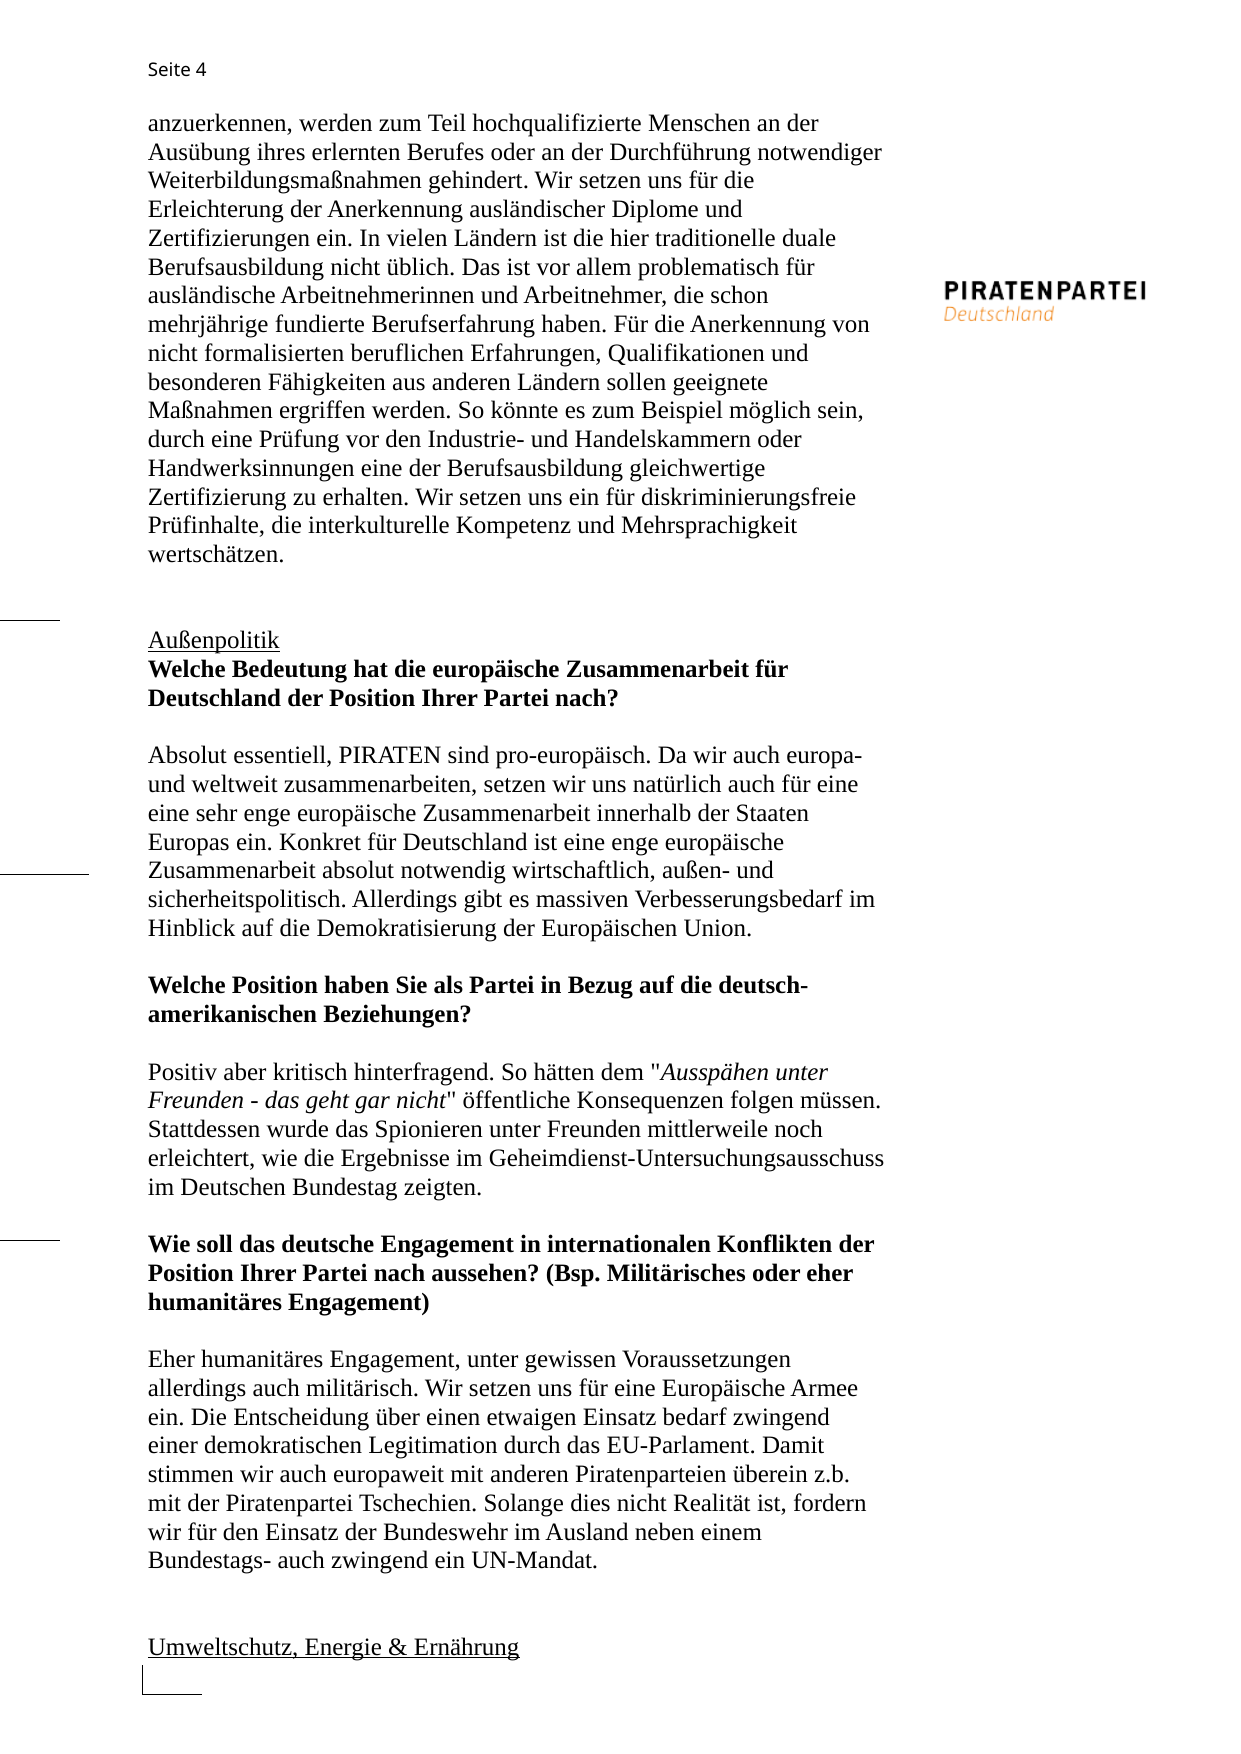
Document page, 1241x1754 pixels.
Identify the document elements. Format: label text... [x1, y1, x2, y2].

text Wie soll das deutsche Engagement in internationalen Konflikten der Position Ihrer Partei nach aussehen? (Bsp. Militärisches oder eher humanitäres Engagement) [148, 1229, 886, 1316]
text Absolut essentiell, PIRATEN sind pro-europäisch. Da wir auch europa- und weltweit zusammenarbeiten, setzen wir uns natürlich auch für eine eine sehr enge europäische Zusammenarbeit innerhalb der Staaten Europas ein. Konkret für Deutschland ist eine enge europäische Zusammenarbeit absolut notwendig wirtschaftlich, außen- und sicherheitspolitisch. Allerdings gibt es massiven Verbesserungsbedarf im Hinblick auf die Demokratisierung der Europäischen Union. [148, 741, 886, 942]
text Umweltschutz, Energie & Ernährung [148, 1632, 886, 1661]
text Welche Position haben Sie als Partei in Bezug auf die deutsch-amerikanischen Beziehungen? [148, 971, 886, 1028]
text Positiv aber kritisch hinterfragend. So hätten dem "Ausspähen unter Freunden - das geht gar nicht" öffentliche Konsequenzen folgen müssen. Stattdessen wurde das Spionieren unter Freunden mittlerweile noch erleichtert, wie die Ergebnisse im Geheimdienst-Untersuchungsausschuss im Deutschen Bundestag zeigten. [148, 1057, 886, 1201]
text anzuerkennen, werden zum Teil hochqualifizierte Menschen an der Ausübung ihres erlernten Berufes oder an der Durchführung notwendiger Weiterbildungsmaßnahmen gehindert. Wir setzen uns für die Erleichterung der Anerkennung ausländischer Diplome und Zertifizierungen ein. In vielen Ländern ist die hier traditionelle duale Berufsausbildung nicht üblich. Das ist vor allem problematisch für ausländische Arbeitnehmerinnen und Arbeitnehmer, die schon mehrjährige fundierte Berufserfahrung haben. Für die Anerkennung von nicht formalisierten beruflichen Erfahrungen, Qualifikationen und besonderen Fähigkeiten aus anderen Ländern sollen geeignete Maßnahmen ergriffen werden. So könnte es zum Beispiel möglich sein, durch eine Prüfung vor den Industrie- und Handelskammern oder Handwerksinnungen eine der Berufsausbildung gleichwertige Zertifizierung zu erhalten. Wir setzen uns ein für diskriminierungsfreie Prüfinhalte, die interkulturelle Kompetenz und Mehrsprachigkeit wertschätzen. [148, 108, 886, 568]
text Außenpolitik [148, 626, 886, 654]
picture [821, 240, 1241, 361]
text Eher humanitäres Engagement, unter gewissen Voraussetzungen allerdings auch militärisch. Wir setzen uns für eine Europäische Armee ein. Die Entscheidung über einen etwaigen Einsatz bedarf zwingend einer demokratischen Legitimation durch das EU-Parlament. Damit stimmen wir auch europaweit mit anderen Piratenparteien überein z.b. mit der Piratenpartei Tschechien. Solange dies nicht Realität ist, fordern wir für den Einsatz der Bundeswehr im Ausland neben einem Bundestags- auch zwingend ein UN-Mandat. [148, 1344, 886, 1574]
text Welche Bedeutung hat die europäische Zusammenarbeit für Deutschland der Position Ihrer Partei nach? [148, 654, 886, 712]
